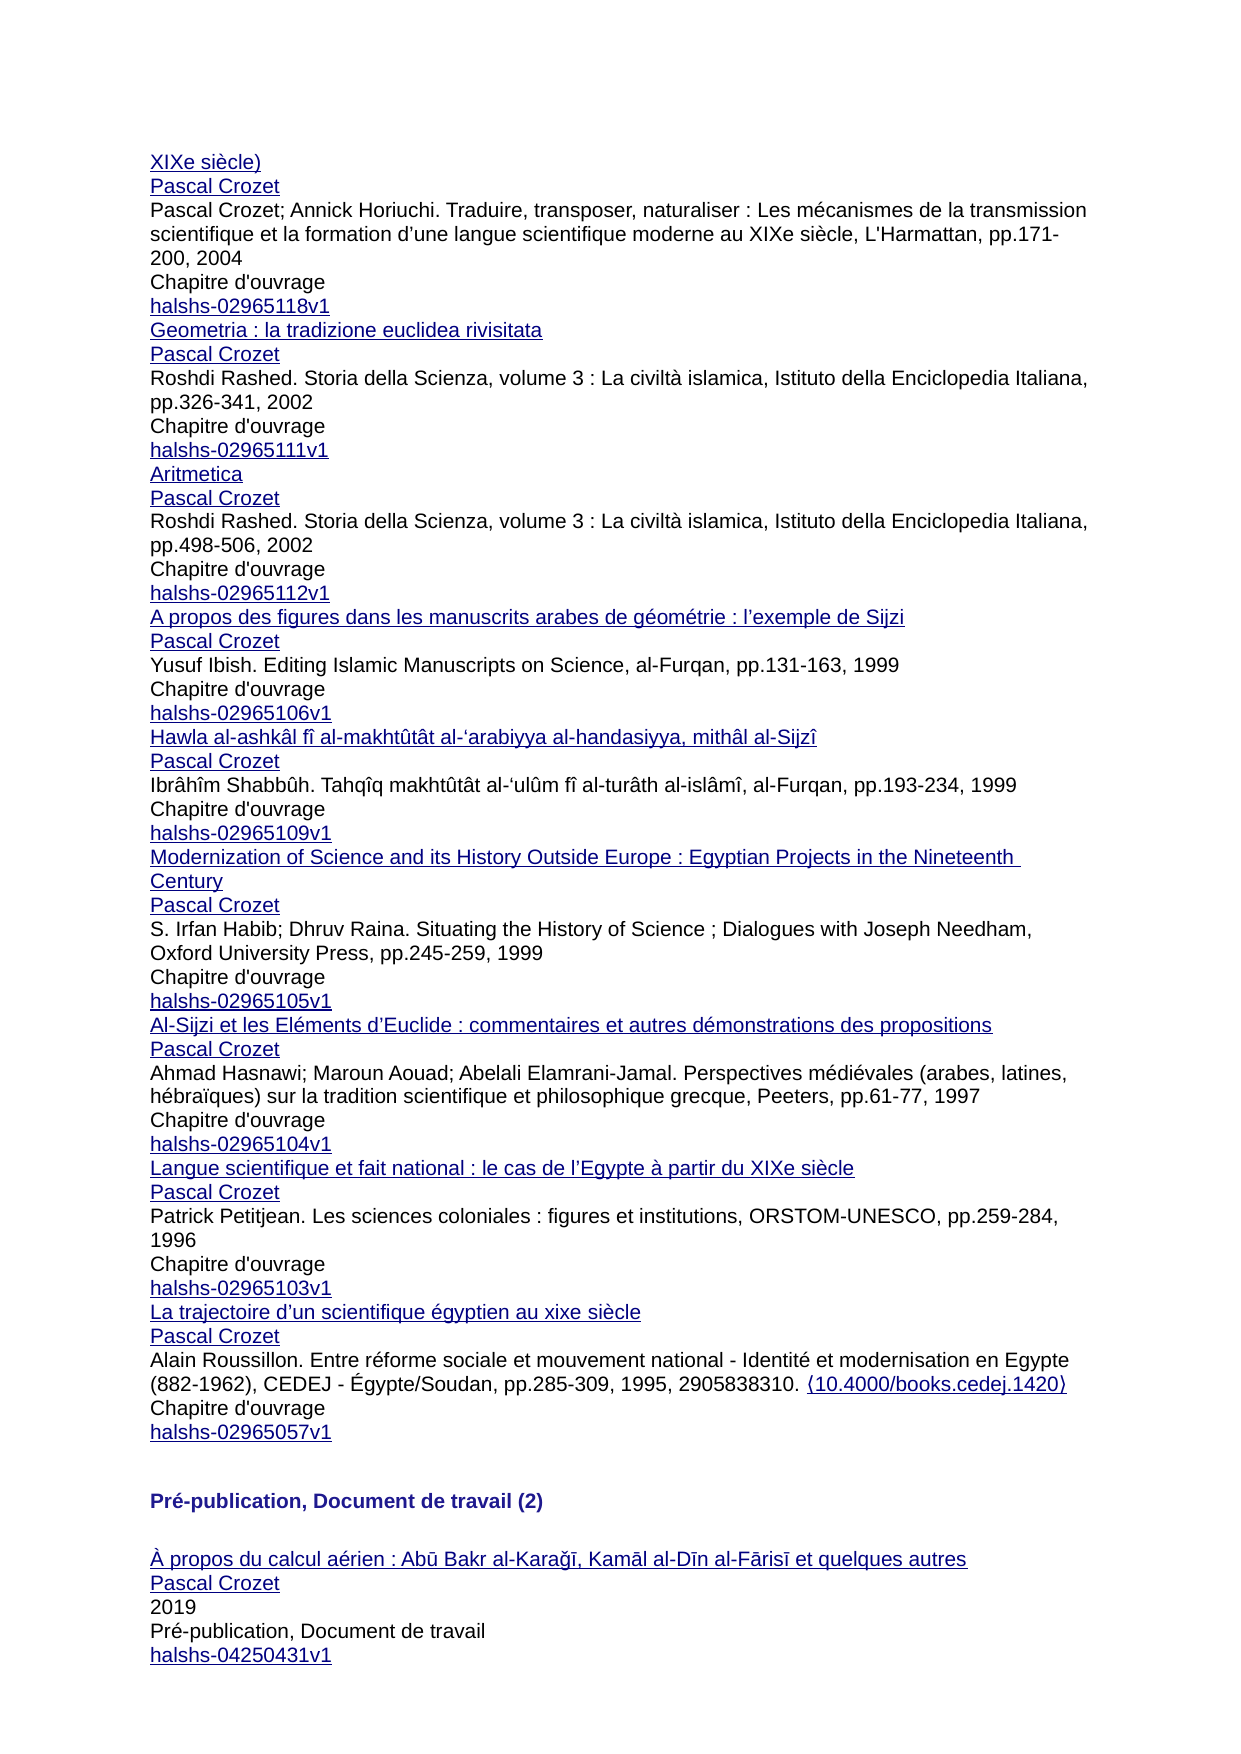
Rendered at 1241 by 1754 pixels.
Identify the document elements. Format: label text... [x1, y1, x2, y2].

table_cell A propos des figures dans les manuscrits arabes de géométrie : l’exemple de Sijzi Pascal Crozet Yusuf Ibish. Editing Islamic Manuscripts on Science, al-Furqan, pp.131-163, 1999 Chapitre d'ouvrage halshs-02965106v1 [150, 605, 1090, 725]
table_cell XIXe siècle) Pascal Crozet Pascal Crozet; Annick Horiuchi. Traduire, transposer, naturaliser : Les mécanismes de la transmission scientifique et la formation d’une langue scientifique moderne au XIXe siècle, L'Harmattan, pp.171-200, 2004 Chapitre d'ouvrage halshs-02965118v1 [150, 150, 1090, 318]
table_cell Al-Sijzi et les Eléments d’Euclide : commentaires et autres démonstrations des propositions Pascal Crozet Ahmad Hasnawi; Maroun Aouad; Abelali Elamrani-Jamal. Perspectives médiévales (arabes, latines, hébraïques) sur la tradition scientifique et philosophique grecque, Peeters, pp.61-77, 1997 Chapitre d'ouvrage halshs-02965104v1 [150, 1013, 1090, 1156]
table_cell Geometria : la tradizione euclidea rivisitata Pascal Crozet Roshdi Rashed. Storia della Scienza, volume 3 : La civiltà islamica, Istituto della Enciclopedia Italiana, pp.326-341, 2002 Chapitre d'ouvrage halshs-02965111v1 [150, 318, 1090, 461]
table_header À propos du calcul aérien : Abū Bakr al-Karaǧī, Kamāl al-Dīn al-Fārisī et quelques autres Pascal Crozet 2019 Pré-publication, Document de travail halshs-04250431v1 [150, 1547, 1090, 1667]
table_cell Aritmetica Pascal Crozet Roshdi Rashed. Storia della Scienza, volume 3 : La civiltà islamica, Istituto della Enciclopedia Italiana, pp.498-506, 2002 Chapitre d'ouvrage halshs-02965112v1 [150, 461, 1090, 605]
table_cell Modernization of Science and its History Outside Europe : Egyptian Projects in the Nineteenth Century Pascal Crozet S. Irfan Habib; Dhruv Raina. Situating the History of Science ; Dialogues with Joseph Needham, Oxford University Press, pp.245-259, 1999 Chapitre d'ouvrage halshs-02965105v1 [150, 845, 1090, 1012]
table_cell Hawla al-ashkâl fî al-makhtûtât al-‘arabiyya al-handasiyya, mithâl al-Sijzî Pascal Crozet Ibrâhîm Shabbûh. Tahqîq makhtûtât al-‘ulûm fî al-turâth al-islâmî, al-Furqan, pp.193-234, 1999 Chapitre d'ouvrage halshs-02965109v1 [150, 725, 1090, 845]
table_cell La trajectoire d’un scientifique égyptien au xixe siècle Pascal Crozet Alain Roussillon. Entre réforme sociale et mouvement national - Identité et modernisation en Egypte (882-1962), CEDEJ - Égypte/Soudan, pp.285-309, 1995, 2905838310. ⟨10.4000/books.cedej.1420⟩ Chapitre d'ouvrage halshs-02965057v1 [150, 1300, 1090, 1444]
table_cell Langue scientifique et fait national : le cas de l’Egypte à partir du XIXe siècle Pascal Crozet Patrick Petitjean. Les sciences coloniales : figures et institutions, ORSTOM-UNESCO, pp.259-284, 1996 Chapitre d'ouvrage halshs-02965103v1 [150, 1156, 1090, 1300]
subtitle Pré-publication, Document de travail (2) [150, 1488, 1090, 1512]
